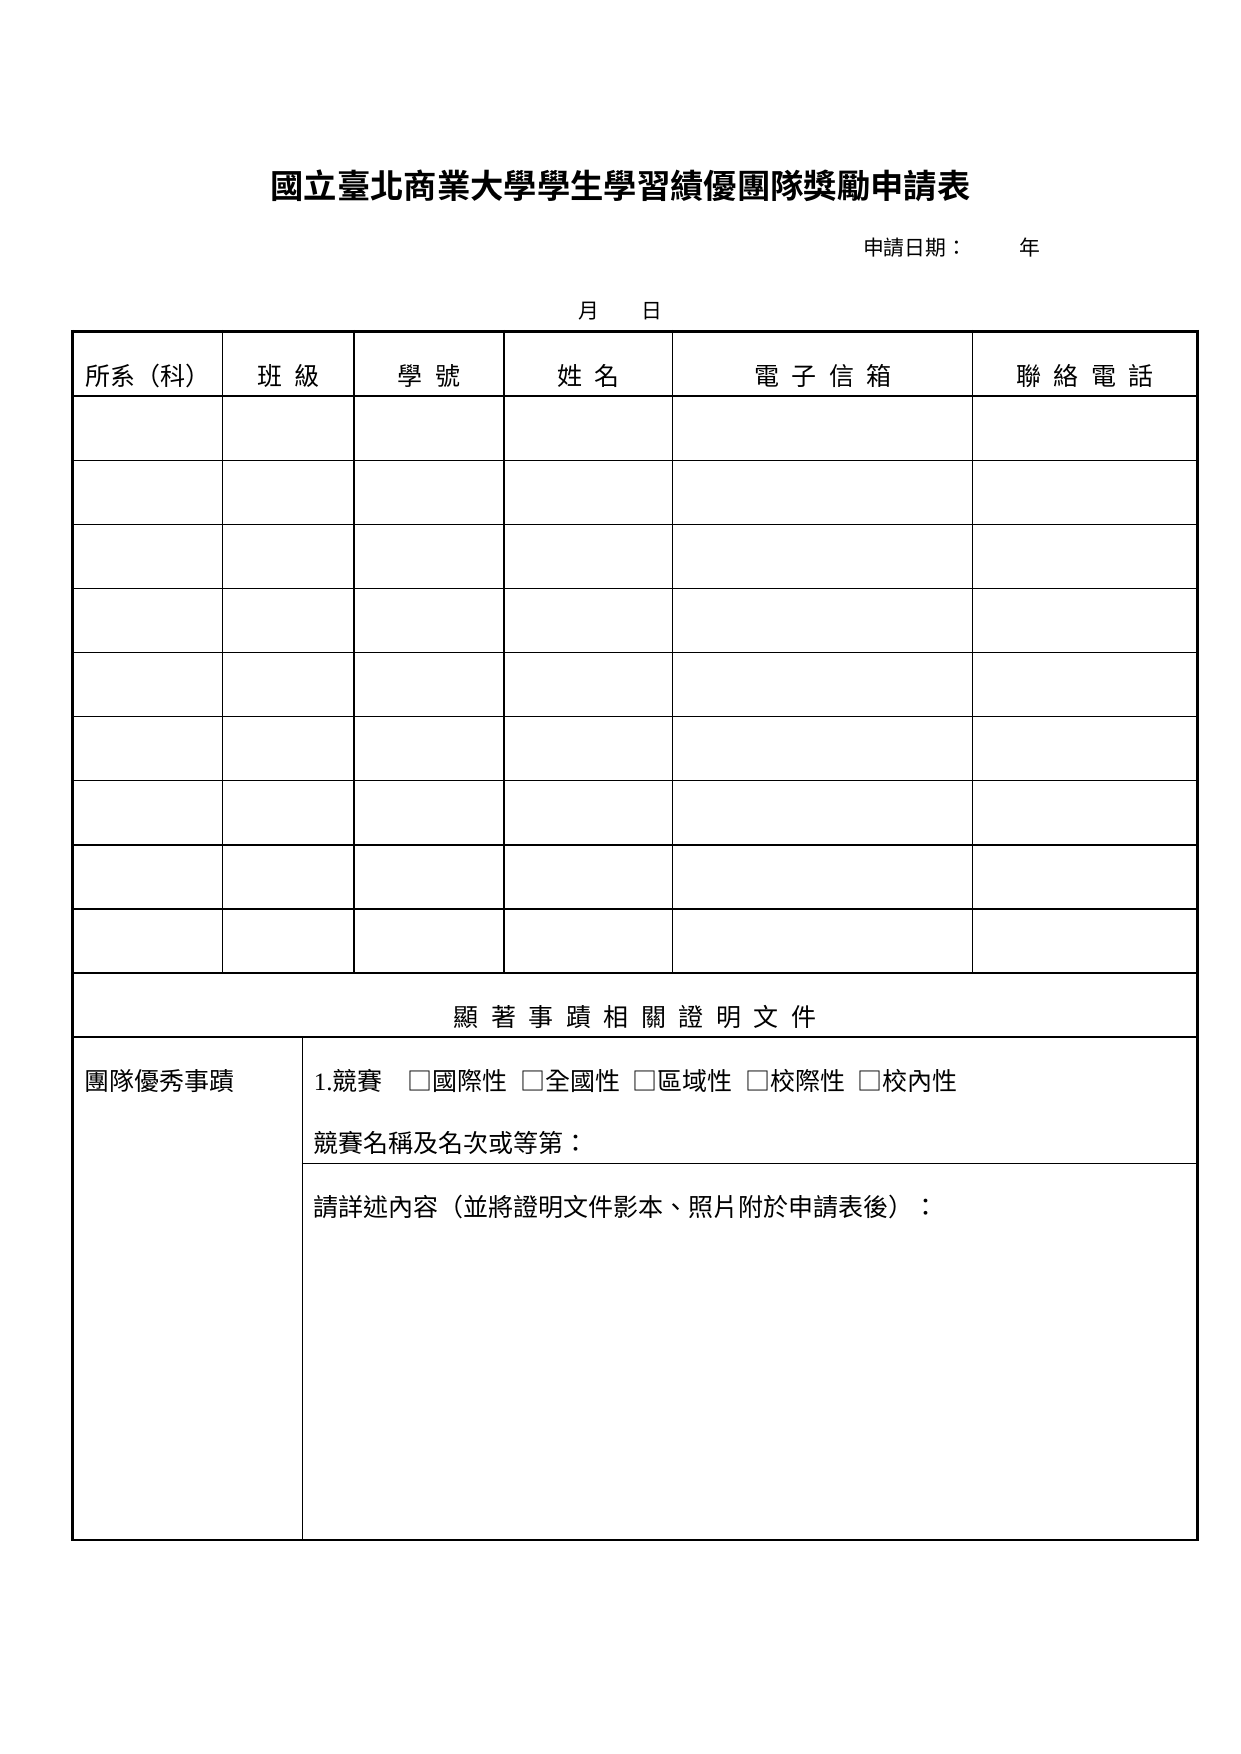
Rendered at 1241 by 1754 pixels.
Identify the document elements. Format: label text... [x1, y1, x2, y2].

table_cell [223, 525, 353, 588]
text 申請日期： 年 月 日 [187, 205, 1053, 330]
table_cell [355, 653, 503, 716]
table_cell [223, 781, 353, 844]
table_cell [223, 589, 353, 652]
table_cell [355, 397, 503, 459]
table_cell [355, 781, 503, 844]
table_header 所系（科） [74, 333, 222, 395]
table_cell [223, 397, 353, 459]
table_cell [673, 461, 972, 523]
table_cell [223, 846, 353, 908]
table_cell [355, 910, 503, 972]
table_cell 顯 著 事 蹟 相 關 證 明 文 件 [74, 974, 1196, 1036]
table_cell [673, 717, 972, 780]
table_cell [505, 653, 672, 716]
table_header 學 號 [355, 333, 503, 395]
table_cell [973, 910, 1196, 972]
table_cell [505, 781, 672, 844]
table_cell [505, 525, 672, 588]
table_cell [505, 397, 672, 459]
table_cell [223, 461, 353, 523]
table_cell [973, 589, 1196, 652]
table_header 電 子 信 箱 [673, 333, 972, 395]
table_cell [355, 461, 503, 523]
table_cell [673, 846, 972, 908]
table_cell [973, 653, 1196, 716]
table_cell [74, 910, 222, 972]
table_cell 團隊優秀事蹟 [74, 1038, 302, 1539]
table_cell [505, 846, 672, 908]
table_cell [74, 846, 222, 908]
table_cell [973, 781, 1196, 844]
table_cell [74, 397, 222, 459]
table_cell [223, 717, 353, 780]
table_cell [973, 846, 1196, 908]
table_header 班 級 [223, 333, 353, 395]
table_header 聯 絡 電 話 [973, 333, 1196, 395]
table_cell [505, 910, 672, 972]
text 國立臺北商業大學學生學習績優團隊獎勵申請表 [187, 142, 1053, 205]
table_cell [505, 589, 672, 652]
table_cell [973, 461, 1196, 523]
table_cell [673, 525, 972, 588]
table_cell [74, 589, 222, 652]
table_cell [355, 525, 503, 588]
table_cell [74, 653, 222, 716]
table_cell [973, 717, 1196, 780]
table_cell [74, 461, 222, 523]
table_cell [223, 653, 353, 716]
table_cell 1.競賽 □國際性 □全國性 □區域性 □校際性 □校內性 競賽名稱及名次或等第： [303, 1038, 1196, 1163]
table_cell [74, 781, 222, 844]
table_cell [355, 846, 503, 908]
table_cell [973, 525, 1196, 588]
table_cell [355, 589, 503, 652]
table_cell [74, 717, 222, 780]
table_cell [673, 589, 972, 652]
table_cell [673, 397, 972, 459]
table_cell [223, 910, 353, 972]
table_cell [505, 717, 672, 780]
table_header 姓 名 [505, 333, 672, 395]
table_cell [673, 781, 972, 844]
table_cell 請詳述內容（並將證明文件影本、照片附於申請表後）： [303, 1164, 1196, 1539]
table_cell [74, 525, 222, 588]
table_cell [973, 397, 1196, 459]
table_cell [673, 653, 972, 716]
table_cell [355, 717, 503, 780]
table_cell [505, 461, 672, 523]
table_cell [673, 910, 972, 972]
